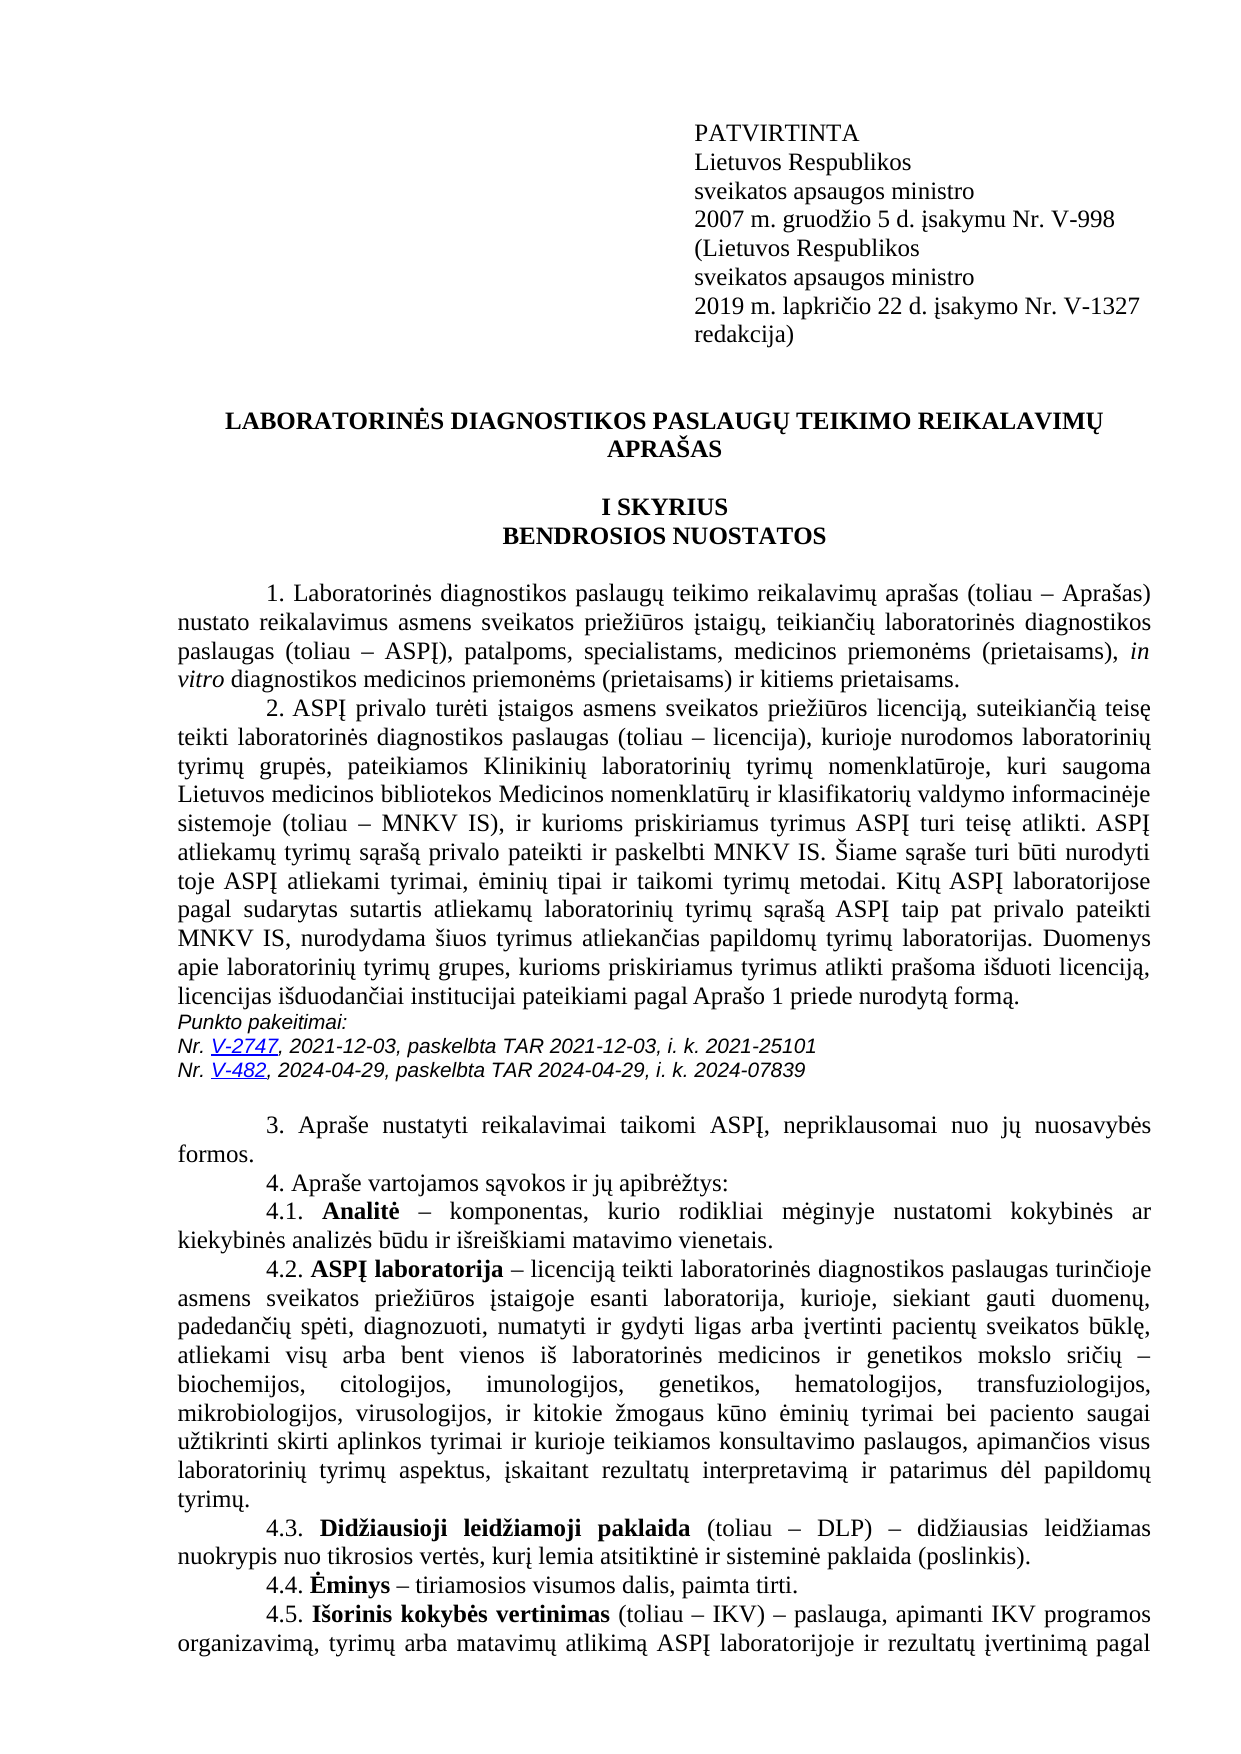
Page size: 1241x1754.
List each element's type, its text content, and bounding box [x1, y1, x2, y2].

text Nr. V-482, 2024-04-29, paskelbta TAR 2024-04-29, i. k. 2024-07839 [177, 1057, 1152, 1081]
text Lietuvos Respublikos [177, 147, 1152, 176]
text 4.4. Ėminys – tiriamosios visumos dalis, paimta tirti. [177, 1570, 1152, 1599]
text sveikatos apsaugos ministro [177, 262, 1152, 291]
text 1. Laboratorinės diagnostikos paslaugų teikimo reikalavimų aprašas (toliau – Aprašas) nustato reikalavimus asmens sveikatos priežiūros įstaigų, teikiančių laboratorinės diagnostikos paslaugas (toliau – ASPĮ), patalpoms, specialistams, medicinos priemonėms (prietaisams), in vitro diagnostikos medicinos priemonėms (prietaisams) ir kitiems prietaisams. [177, 578, 1152, 693]
text sveikatos apsaugos ministro [177, 176, 1152, 204]
text 3. Apraše nustatyti reikalavimai taikomi ASPĮ, nepriklausomai nuo jų nuosavybės formos. [177, 1110, 1152, 1168]
text 4.2. ASPĮ laboratorija – licenciją teikti laboratorinės diagnostikos paslaugas turinčioje asmens sveikatos priežiūros įstaigoje esanti laboratorija, kurioje, siekiant gauti duomenų, padedančių spėti, diagnozuoti, numatyti ir gydyti ligas arba įvertinti pacientų sveikatos būklę, atliekami visų arba bent vienos iš laboratorinės medicinos ir genetikos mokslo sričių – biochemijos, citologijos, imunologijos, genetikos, hematologijos, transfuziologijos, mikrobiologijos, virusologijos, ir kitokie žmogaus kūno ėminių tyrimai bei paciento saugai užtikrinti skirti aplinkos tyrimai ir kurioje teikiamos konsultavimo paslaugos, apimančios visus laboratorinių tyrimų aspektus, įskaitant rezultatų interpretavimą ir patarimus dėl papildomų tyrimų. [177, 1254, 1152, 1513]
text BENDROSIOS NUOSTATOS [177, 521, 1152, 549]
text 2019 m. lapkričio 22 d. įsakymo Nr. V-1327 [177, 291, 1152, 319]
text Punkto pakeitimai: [177, 1009, 1152, 1033]
text 2. ASPĮ privalo turėti įstaigos asmens sveikatos priežiūros licenciją, suteikiančią teisę teikti laboratorinės diagnostikos paslaugas (toliau – licencija), kurioje nurodomos laboratorinių tyrimų grupės, pateikiamos Klinikinių laboratorinių tyrimų nomenklatūroje, kuri saugoma Lietuvos medicinos bibliotekos Medicinos nomenklatūrų ir klasifikatorių valdymo informacinėje sistemoje (toliau – MNKV IS), ir kurioms priskiriamus tyrimus ASPĮ turi teisę atlikti. ASPĮ atliekamų tyrimų sąrašą privalo pateikti ir paskelbti MNKV IS. Šiame sąraše turi būti nurodyti toje ASPĮ atliekami tyrimai, ėminių tipai ir taikomi tyrimų metodai. Kitų ASPĮ laboratorijose pagal sudarytas sutartis atliekamų laboratorinių tyrimų sąrašą ASPĮ taip pat privalo pateikti MNKV IS, nurodydama šiuos tyrimus atliekančias papildomų tyrimų laboratorijas. Duomenys apie laboratorinių tyrimų grupes, kurioms priskiriamus tyrimus atlikti prašoma išduoti licenciją, licencijas išduodančiai institucijai pateikiami pagal Aprašo 1 priede nurodytą formą. [177, 693, 1152, 1009]
text (Lietuvos Respublikos [177, 233, 1152, 262]
text 4.3. Didžiausioji leidžiamoji paklaida (toliau – DLP) – didžiausias leidžiamas nuokrypis nuo tikrosios vertės, kurį lemia atsitiktinė ir sisteminė paklaida (poslinkis). [177, 1513, 1152, 1570]
text 4.5. Išorinis kokybės vertinimas (toliau – IKV) – paslauga, apimanti IKV programos organizavimą, tyrimų arba matavimų atlikimą ASPĮ laboratorijoje ir rezultatų įvertinimą pagal [177, 1599, 1152, 1656]
text 4.1. Analitė – komponentas, kurio rodikliai mėginyje nustatomi kokybinės ar kiekybinės analizės būdu ir išreiškiami matavimo vienetais. [177, 1196, 1152, 1254]
text 4. Apraše vartojamos sąvokos ir jų apibrėžtys: [177, 1168, 1152, 1196]
text I SKYRIUS [177, 492, 1152, 521]
text LABORATORINĖS DIAGNOSTIKOS PASLAUGŲ TEIKIMO REIKALAVIMŲ APRAŠAS [177, 406, 1152, 463]
text PATVIRTINTA [177, 118, 1152, 147]
text Nr. V-2747, 2021-12-03, paskelbta TAR 2021-12-03, i. k. 2021-25101 [177, 1033, 1152, 1057]
text 2007 m. gruodžio 5 d. įsakymu Nr. V-998 [177, 204, 1152, 233]
text redakcija) [177, 319, 1152, 348]
